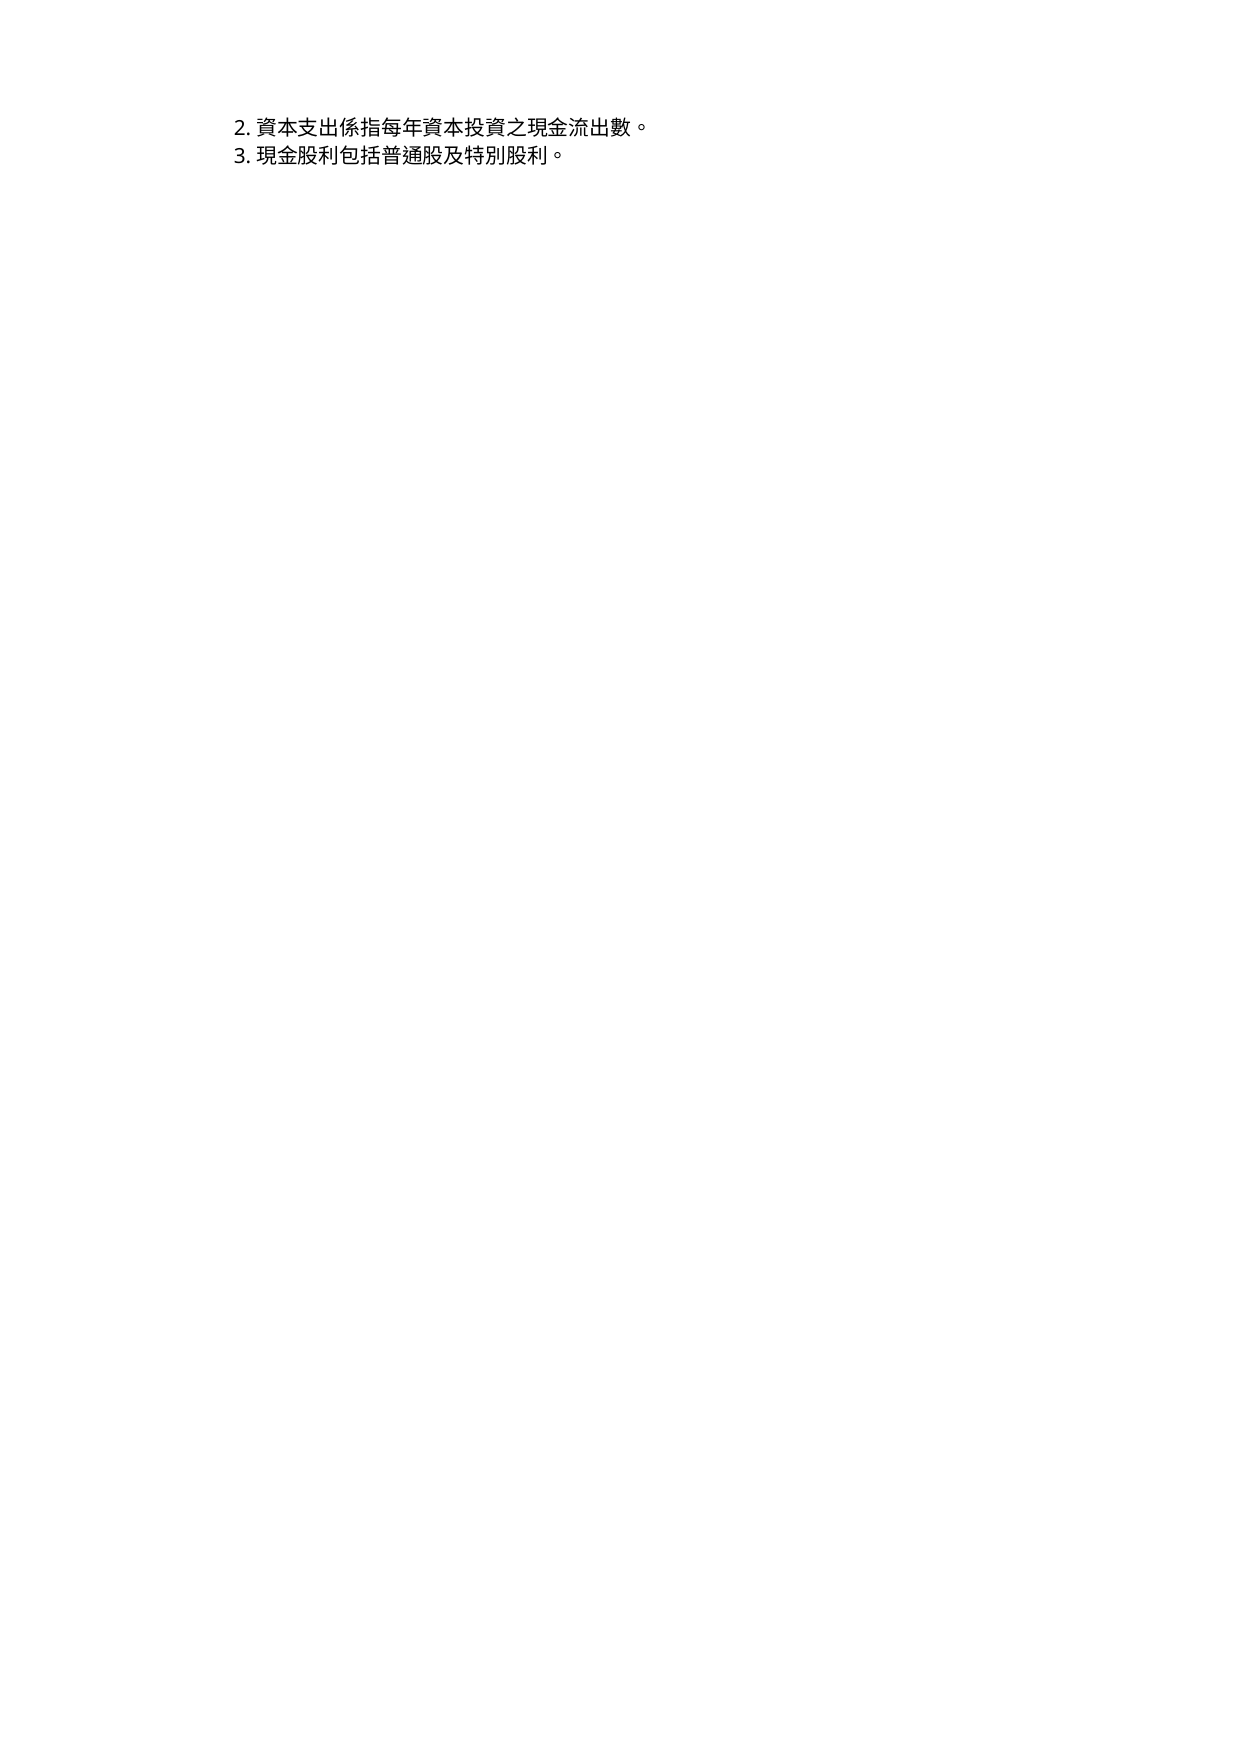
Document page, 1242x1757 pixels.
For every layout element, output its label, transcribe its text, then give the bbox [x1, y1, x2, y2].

list 資本支出係指每年資本投資之現金流出數。 [233, 112, 1131, 141]
list 現金股利包括普通股及特別股利。 [233, 141, 1131, 169]
